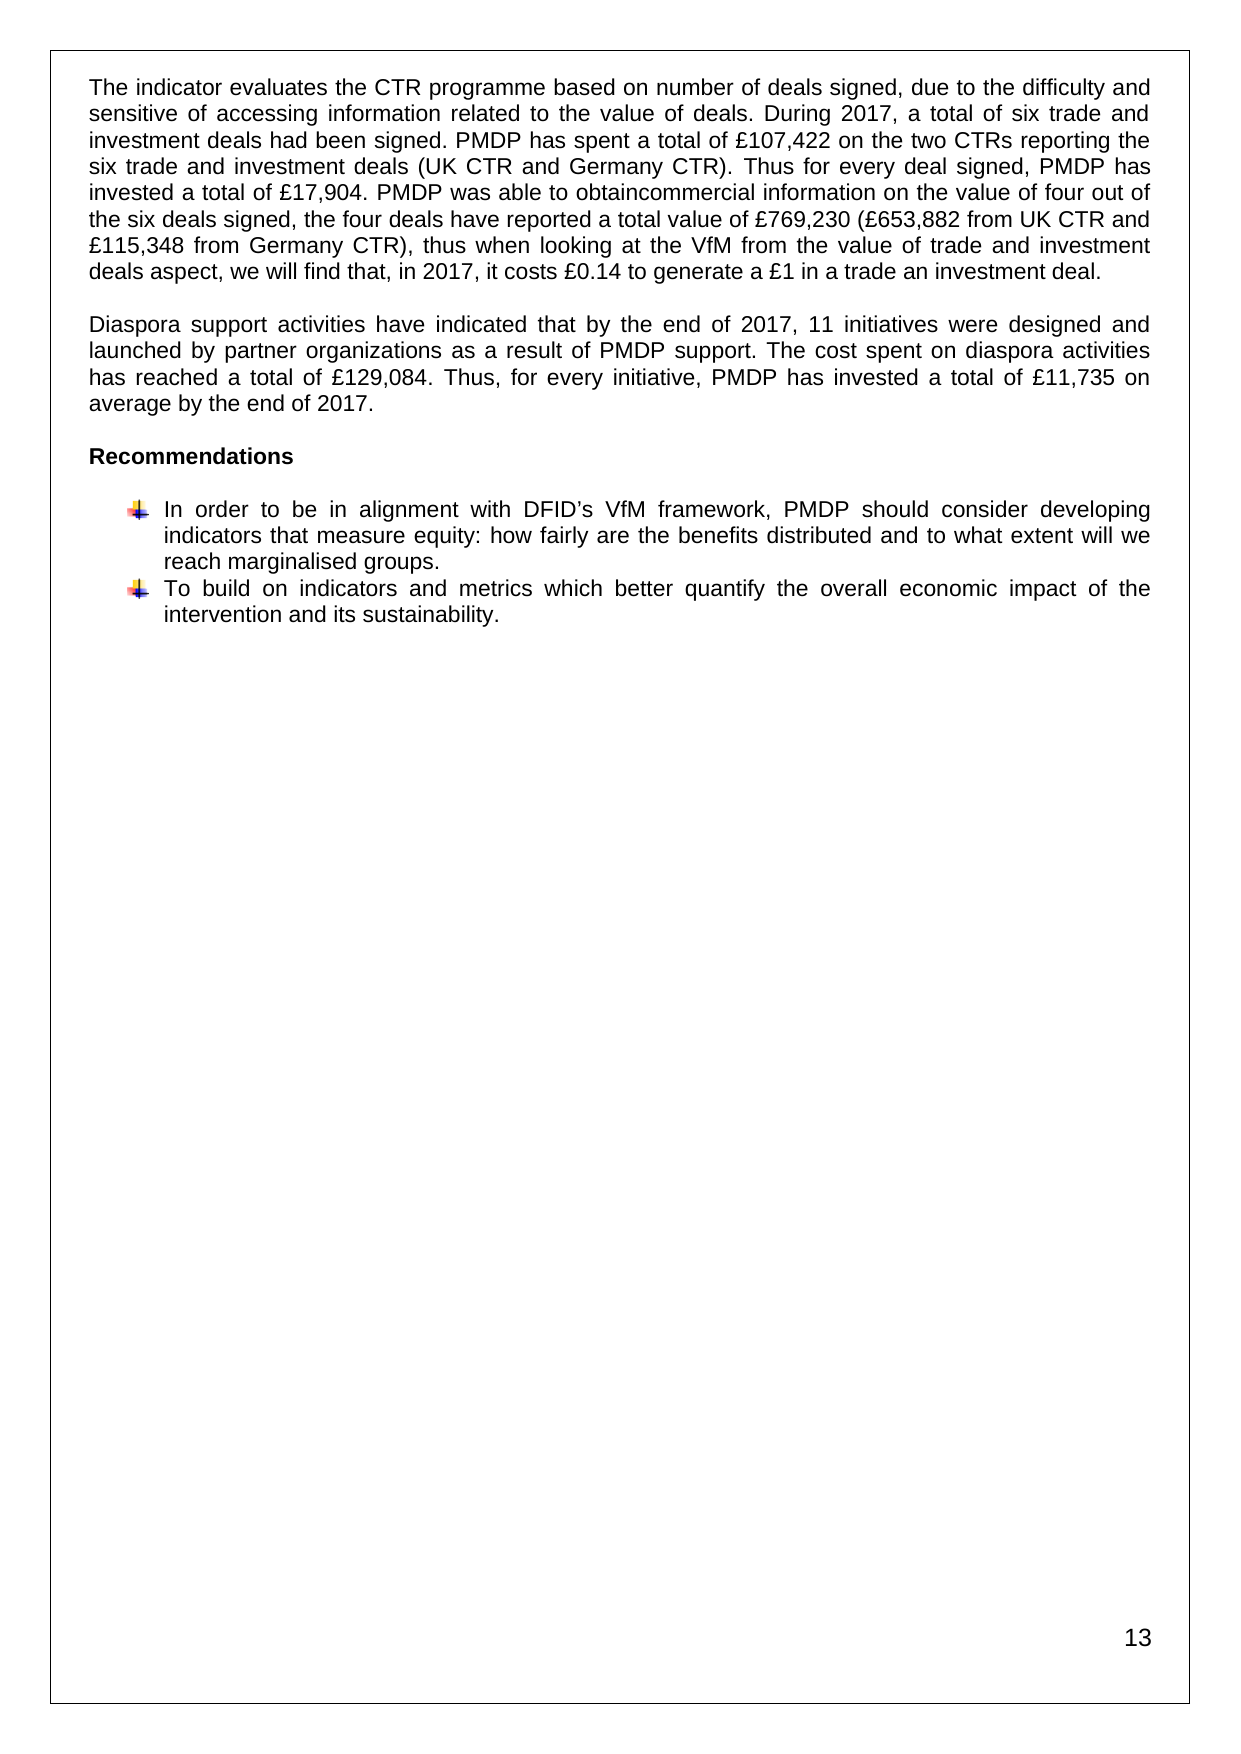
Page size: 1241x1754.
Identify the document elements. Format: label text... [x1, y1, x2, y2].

text Recommendations [89, 443, 1152, 469]
text The indicator evaluates the CTR programme based on number of deals signed, due to the difficulty and sensitive of accessing information related to the value of deals. During 2017, a total of six trade and investment deals had been signed. PMDP has spent a total of £107,422 on the two CTRs reporting the six trade and investment deals (UK CTR and Germany CTR). Thus for every deal signed, PMDP has invested a total of £17,904. PMDP was able to obtaincommercial information on the value of four out of the six deals signed, the four deals have reported a total value of £769,230 (£653,882 from UK CTR and £115,348 from Germany CTR), thus when looking at the VfM from the value of trade and investment deals aspect, we will find that, in 2017, it costs £0.14 to generate a £1 in a trade an investment deal. [89, 74, 1152, 285]
list To build on indicators and metrics which better quantify the overall economic impact of the intervention and its sustainability. [126, 574, 1152, 627]
text Diaspora support activities have indicated that by the end of 2017, 11 initiatives were designed and launched by partner organizations as a result of PMDP support. The cost spent on diaspora activities has reached a total of £129,084. Thus, for every initiative, PMDP has invested a total of £11,735 on average by the end of 2017. [89, 311, 1152, 416]
list In order to be in alignment with DFID’s VfM framework, PMDP should consider developing indicators that measure equity: how fairly are the benefits distributed and to what extent will we reach marginalised groups. [126, 496, 1152, 574]
